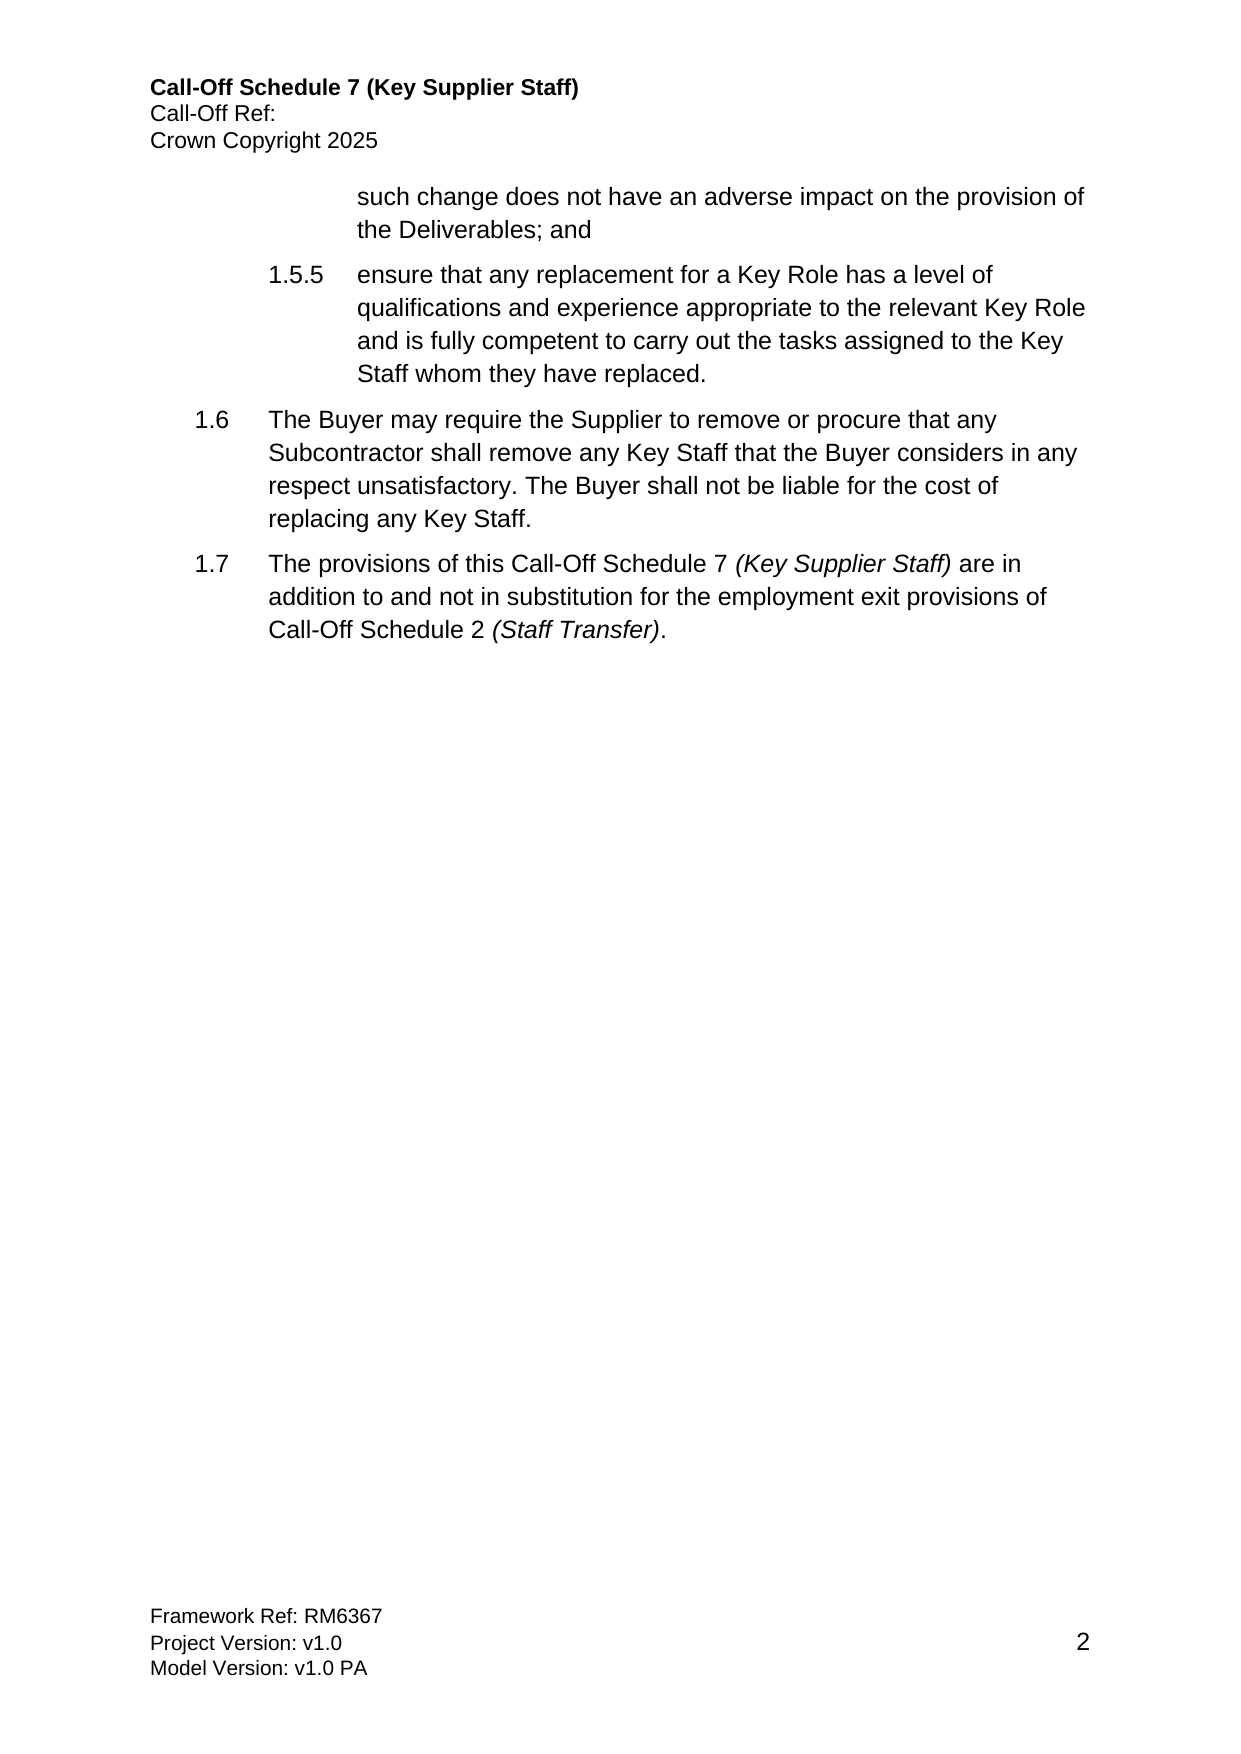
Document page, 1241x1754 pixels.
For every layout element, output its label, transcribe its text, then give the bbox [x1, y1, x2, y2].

text 1.7 The provisions of this Call-Off Schedule 7 (Key Supplier Staff) are in addition to and not in substitution for the employment exit provisions of Call-Off Schedule 2 (Staff Transfer). [194, 549, 1090, 644]
text 1.5.5 ensure that any replacement for a Key Role has a level of qualifications and experience appropriate to the relevant Key Role and is fully competent to carry out the tasks assigned to the Key Staff whom they have replaced. [268, 260, 1090, 388]
text 1.6 The Buyer may require the Supplier to remove or procure that any Subcontractor shall remove any Key Staff that the Buyer considers in any respect unsatisfactory. The Buyer shall not be liable for the cost of replacing any Key Staff. [194, 405, 1090, 533]
text such change does not have an adverse impact on the provision of the Deliverables; and [268, 182, 1090, 243]
